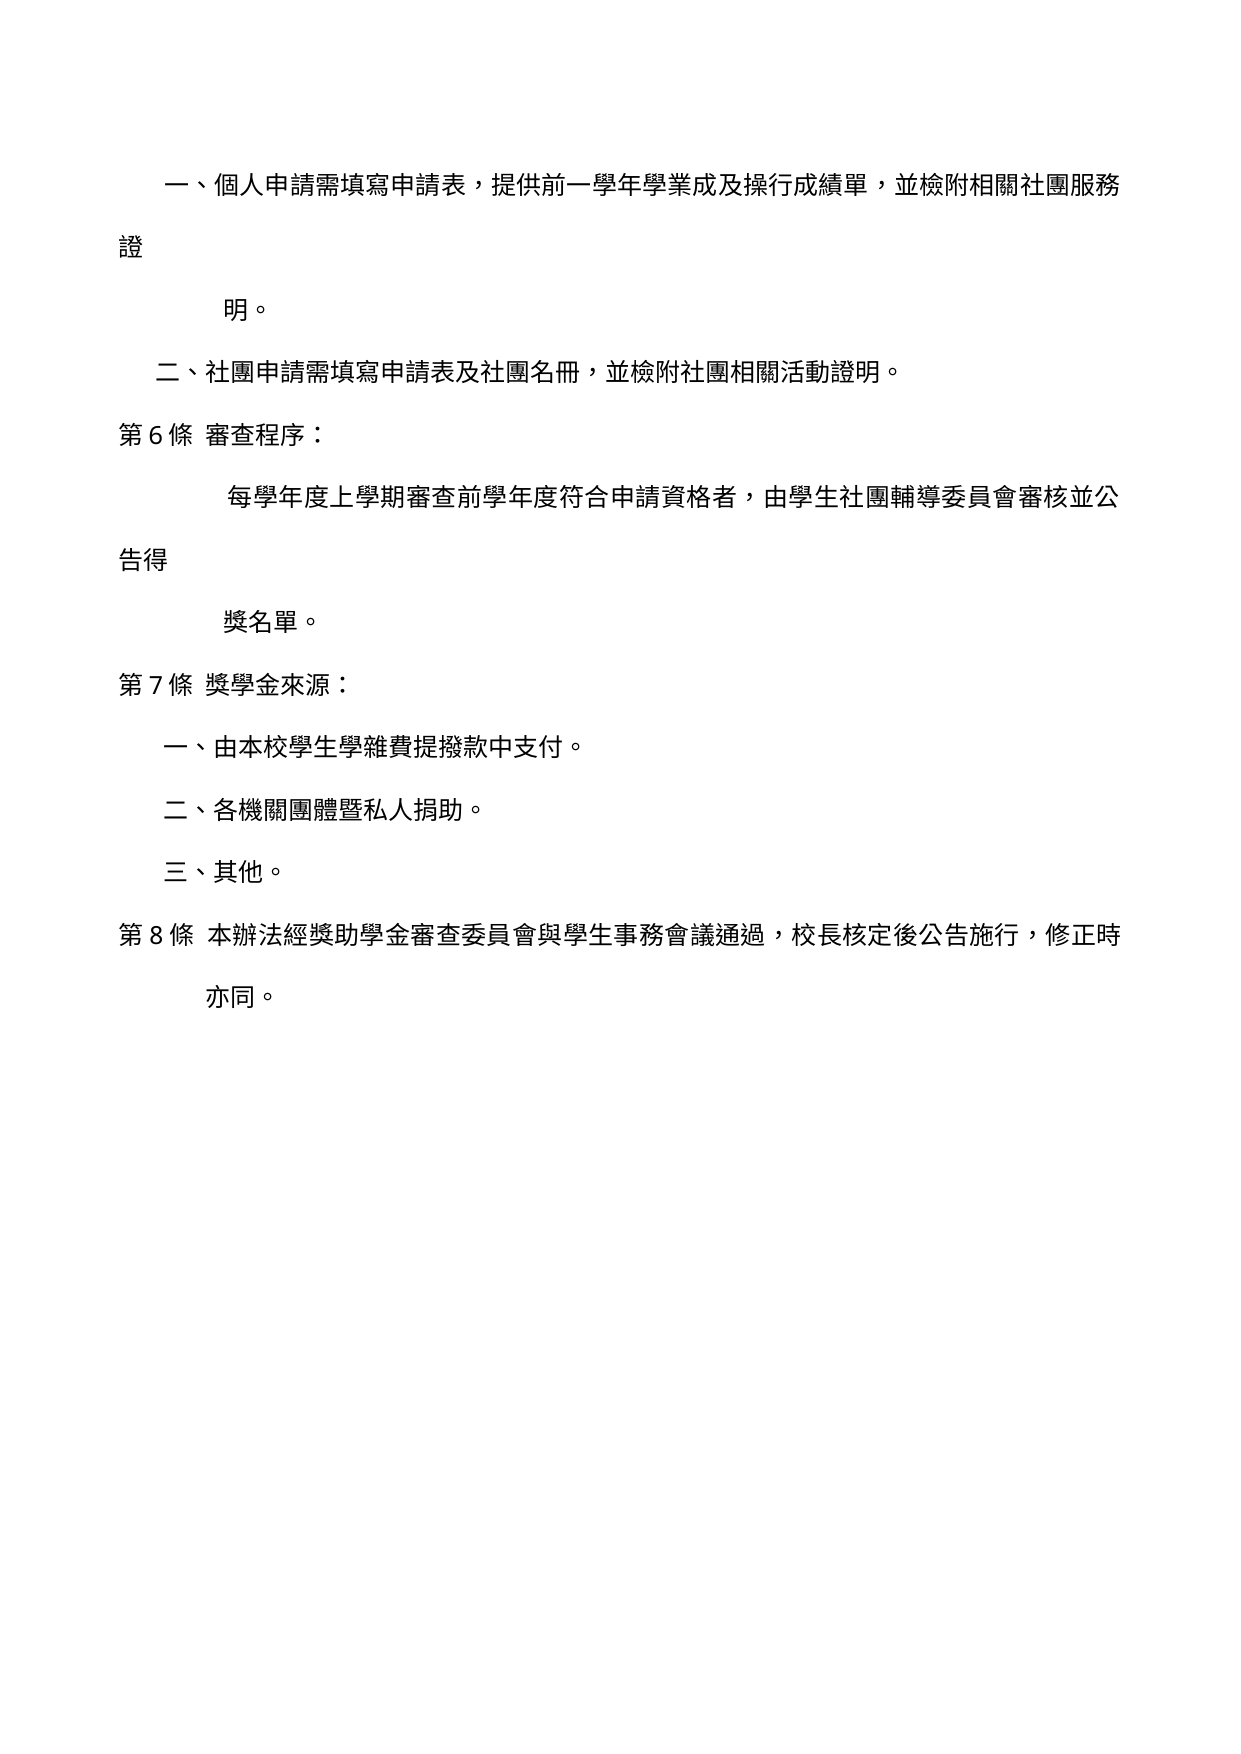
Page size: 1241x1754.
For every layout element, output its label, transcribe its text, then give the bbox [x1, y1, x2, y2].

text 二、各機關團體暨私人捐助。 [118, 767, 1122, 829]
text 一、由本校學生學雜費提撥款中支付。 [118, 704, 1122, 767]
text 第7條 獎學金來源： [118, 642, 1122, 704]
text 每學年度上學期審查前學年度符合申請資格者，由學生社團輔導委員會審核並公告得 [118, 454, 1122, 579]
text 獎名單。 [118, 579, 1122, 642]
text 明。 [118, 267, 1122, 329]
text 第8條 本辦法經獎助學金審查委員會與學生事務會議通過，校長核定後公告施行，修正時亦同。 [118, 892, 1122, 1017]
text 三、其他。 [118, 829, 1122, 892]
text 二、社團申請需填寫申請表及社團名冊，並檢附社團相關活動證明。 [156, 329, 1122, 392]
text 一、個人申請需填寫申請表，提供前一學年學業成及操行成績單，並檢附相關社團服務證 [118, 142, 1122, 267]
text 第6條 審查程序： [118, 392, 1122, 454]
